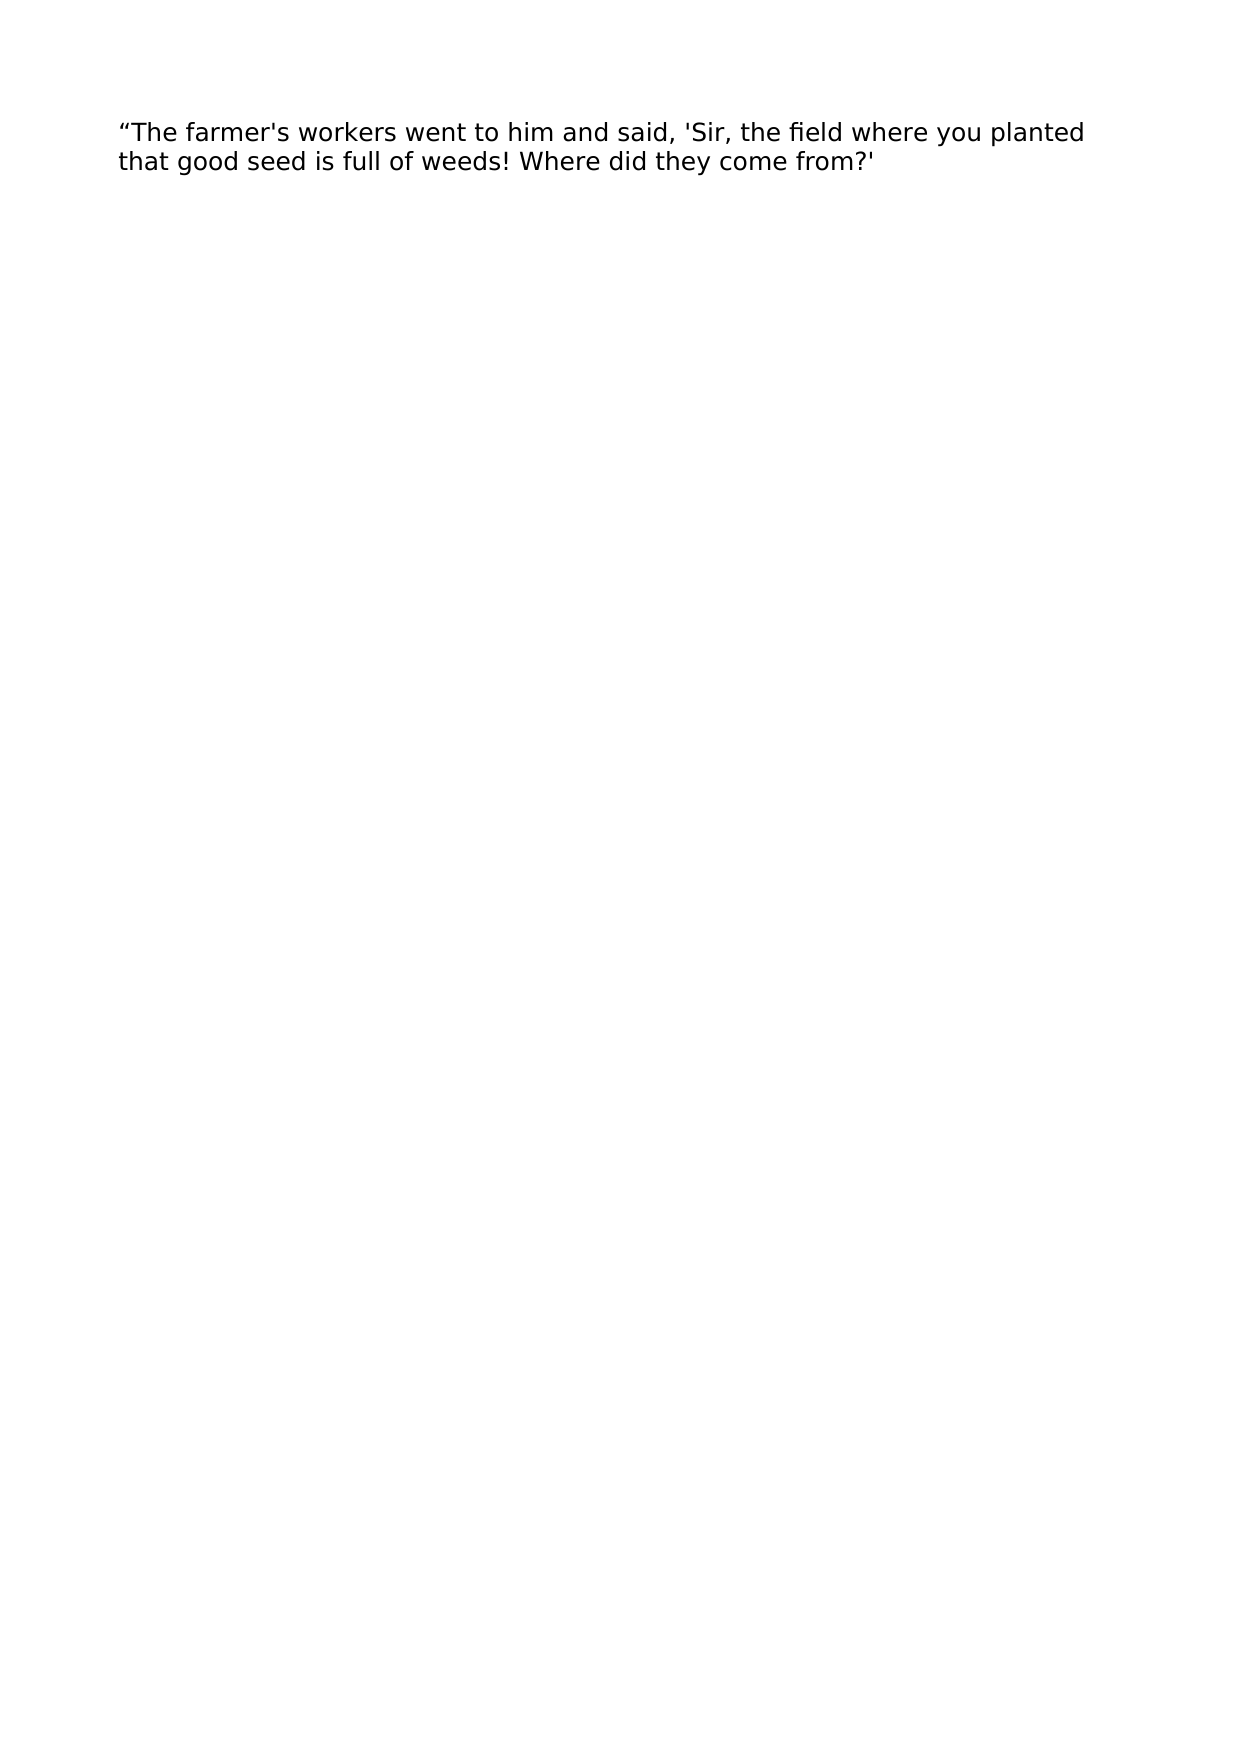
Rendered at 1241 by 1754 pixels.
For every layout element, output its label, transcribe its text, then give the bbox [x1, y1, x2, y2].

text “The farmer's workers went to him and said, 'Sir, the field where you planted that good seed is full of weeds! Where did they come from?' [118, 118, 1122, 176]
